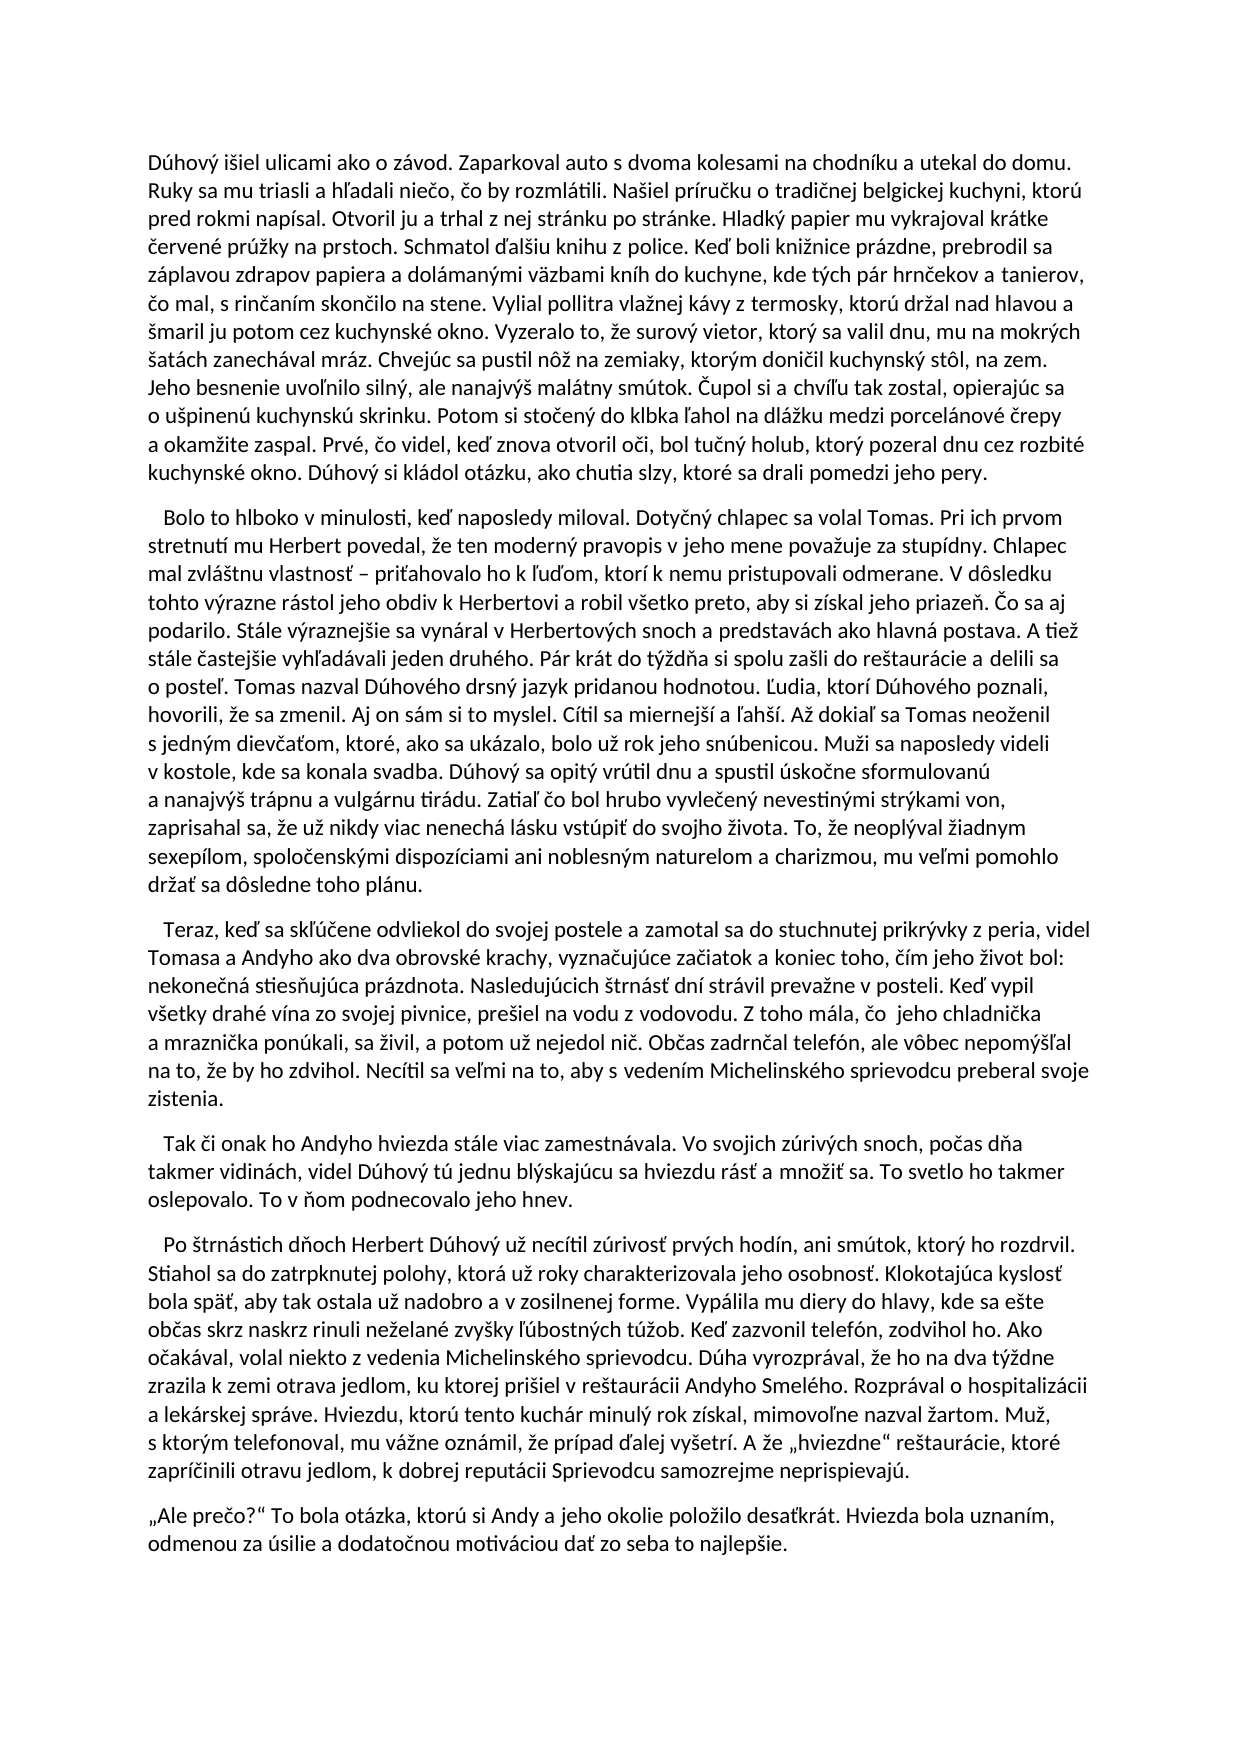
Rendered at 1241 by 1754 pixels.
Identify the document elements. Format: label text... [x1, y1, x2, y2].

text „Ale prečo?“ To bola otázka, ktorú si Andy a jeho okolie položilo desaťkrát. Hviezda bola uznaním, odmenou za úsilie a dodatočnou motiváciou dať zo seba to najlepšie. [148, 1501, 1093, 1557]
text Po štrnástich dňoch Herbert Dúhový už necítil zúrivosť prvých hodín, ani smútok, ktorý ho rozdrvil. Stiahol sa do zatrpknutej polohy, ktorá už roky charakterizovala jeho osobnosť. Klokotajúca kyslosť bola späť, aby tak ostala už nadobro a v zosilnenej forme. Vypálila mu diery do hlavy, kde sa ešte občas skrz naskrz rinuli neželané zvyšky ľúbostných túžob. Keď zazvonil telefón, zodvihol ho. Ako očakával, volal niekto z vedenia Michelinského sprievodcu. Dúha vyrozprával, že ho na dva týždne zrazila k zemi otrava jedlom, ku ktorej prišiel v reštaurácii Andyho Smelého. Rozprával o hospitalizácii a lekárskej správe. Hviezdu, ktorú tento kuchár minulý rok získal, mimovoľne nazval žartom. Muž, s ktorým telefonoval, mu vážne oznámil, že prípad ďalej vyšetrí. A že „hviezdne“ reštaurácie, ktoré zapríčinili otravu jedlom, k dobrej reputácii Sprievodcu samozrejme neprispievajú. [148, 1231, 1093, 1484]
text Tak či onak ho Andyho hviezda stále viac zamestnávala. Vo svojich zúrivých snoch, počas dňa takmer vidinách, videl Dúhový tú jednu blýskajúcu sa hviezdu rásť a množiť sa. To svetlo ho takmer oslepovalo. To v ňom podnecovalo jeho hnev. [148, 1129, 1093, 1214]
text Bolo to hlboko v minulosti, keď naposledy miloval. Dotyčný chlapec sa volal Tomas. Pri ich prvom stretnutí mu Herbert povedal, že ten moderný pravopis v jeho mene považuje za stupídny. Chlapec mal zvláštnu vlastnosť – priťahovalo ho k ľuďom, ktorí k nemu pristupovali odmerane. V dôsledku tohto výrazne rástol jeho obdiv k Herbertovi a robil všetko preto, aby si získal jeho priazeň. Čo sa aj podarilo. Stále výraznejšie sa vynáral v Herbertových snoch a predstavách ako hlavná postava. A tiež stále častejšie vyhľadávali jeden druhého. Pár krát do týždňa si spolu zašli do reštaurácie a delili sa o posteľ. Tomas nazval Dúhového drsný jazyk pridanou hodnotou. Ľudia, ktorí Dúhového poznali, hovorili, že sa zmenil. Aj on sám si to myslel. Cítil sa miernejší a ľahší. Až dokiaľ sa Tomas neoženil s jedným dievčaťom, ktoré, ako sa ukázalo, bolo už rok jeho snúbenicou. Muži sa naposledy videli v kostole, kde sa konala svadba. Dúhový sa opitý vrútil dnu a spustil úskočne sformulovanú a nanajvýš trápnu a vulgárnu tirádu. Zatiaľ čo bol hrubo vyvlečený nevestinými strýkami von, zaprisahal sa, že už nikdy viac nenechá lásku vstúpiť do svojho života. To, že neoplýval žiadnym sexepílom, spoločenskými dispozíciami ani noblesným naturelom a charizmou, mu veľmi pomohlo držať sa dôsledne toho plánu. [148, 503, 1093, 898]
text Teraz, keď sa skľúčene odvliekol do svojej postele a zamotal sa do stuchnutej prikrývky z peria, videl Tomasa a Andyho ako dva obrovské krachy, vyznačujúce začiatok a koniec toho, čím jeho život bol: nekonečná stiesňujúca prázdnota. Nasledujúcich štrnásť dní strávil prevažne v posteli. Keď vypil všetky drahé vína zo svojej pivnice, prešiel na vodu z vodovodu. Z toho mála, čo jeho chladnička a mraznička ponúkali, sa živil, a potom už nejedol nič. Občas zadrnčal telefón, ale vôbec nepomýšľal na to, že by ho zdvihol. Necítil sa veľmi na to, aby s vedením Michelinského sprievodcu preberal svoje zistenia. [148, 915, 1093, 1112]
text Dúhový išiel ulicami ako o závod. Zaparkoval auto s dvoma kolesami na chodníku a utekal do domu. Ruky sa mu triasli a hľadali niečo, čo by rozmlátili. Našiel príručku o tradičnej belgickej kuchyni, ktorú pred rokmi napísal. Otvoril ju a trhal z nej stránku po stránke. Hladký papier mu vykrajoval krátke červené prúžky na prstoch. Schmatol ďalšiu knihu z police. Keď boli knižnice prázdne, prebrodil sa záplavou zdrapov papiera a dolámanými väzbami kníh do kuchyne, kde tých pár hrnčekov a tanierov, čo mal, s rinčaním skončilo na stene. Vylial pollitra vlažnej kávy z termosky, ktorú držal nad hlavou a šmaril ju potom cez kuchynské okno. Vyzeralo to, že surový vietor, ktorý sa valil dnu, mu na mokrých šatách zanechával mráz. Chvejúc sa pustil nôž na zemiaky, ktorým doničil kuchynský stôl, na zem. Jeho besnenie uvoľnilo silný, ale nanajvýš malátny smútok. Čupol si a chvíľu tak zostal, opierajúc sa o ušpinenú kuchynskú skrinku. Potom si stočený do klbka ľahol na dlážku medzi porcelánové črepy a okamžite zaspal. Prvé, čo videl, keď znova otvoril oči, bol tučný holub, ktorý pozeral dnu cez rozbité kuchynské okno. Dúhový si kládol otázku, ako chutia slzy, ktoré sa drali pomedzi jeho pery. [148, 148, 1093, 486]
